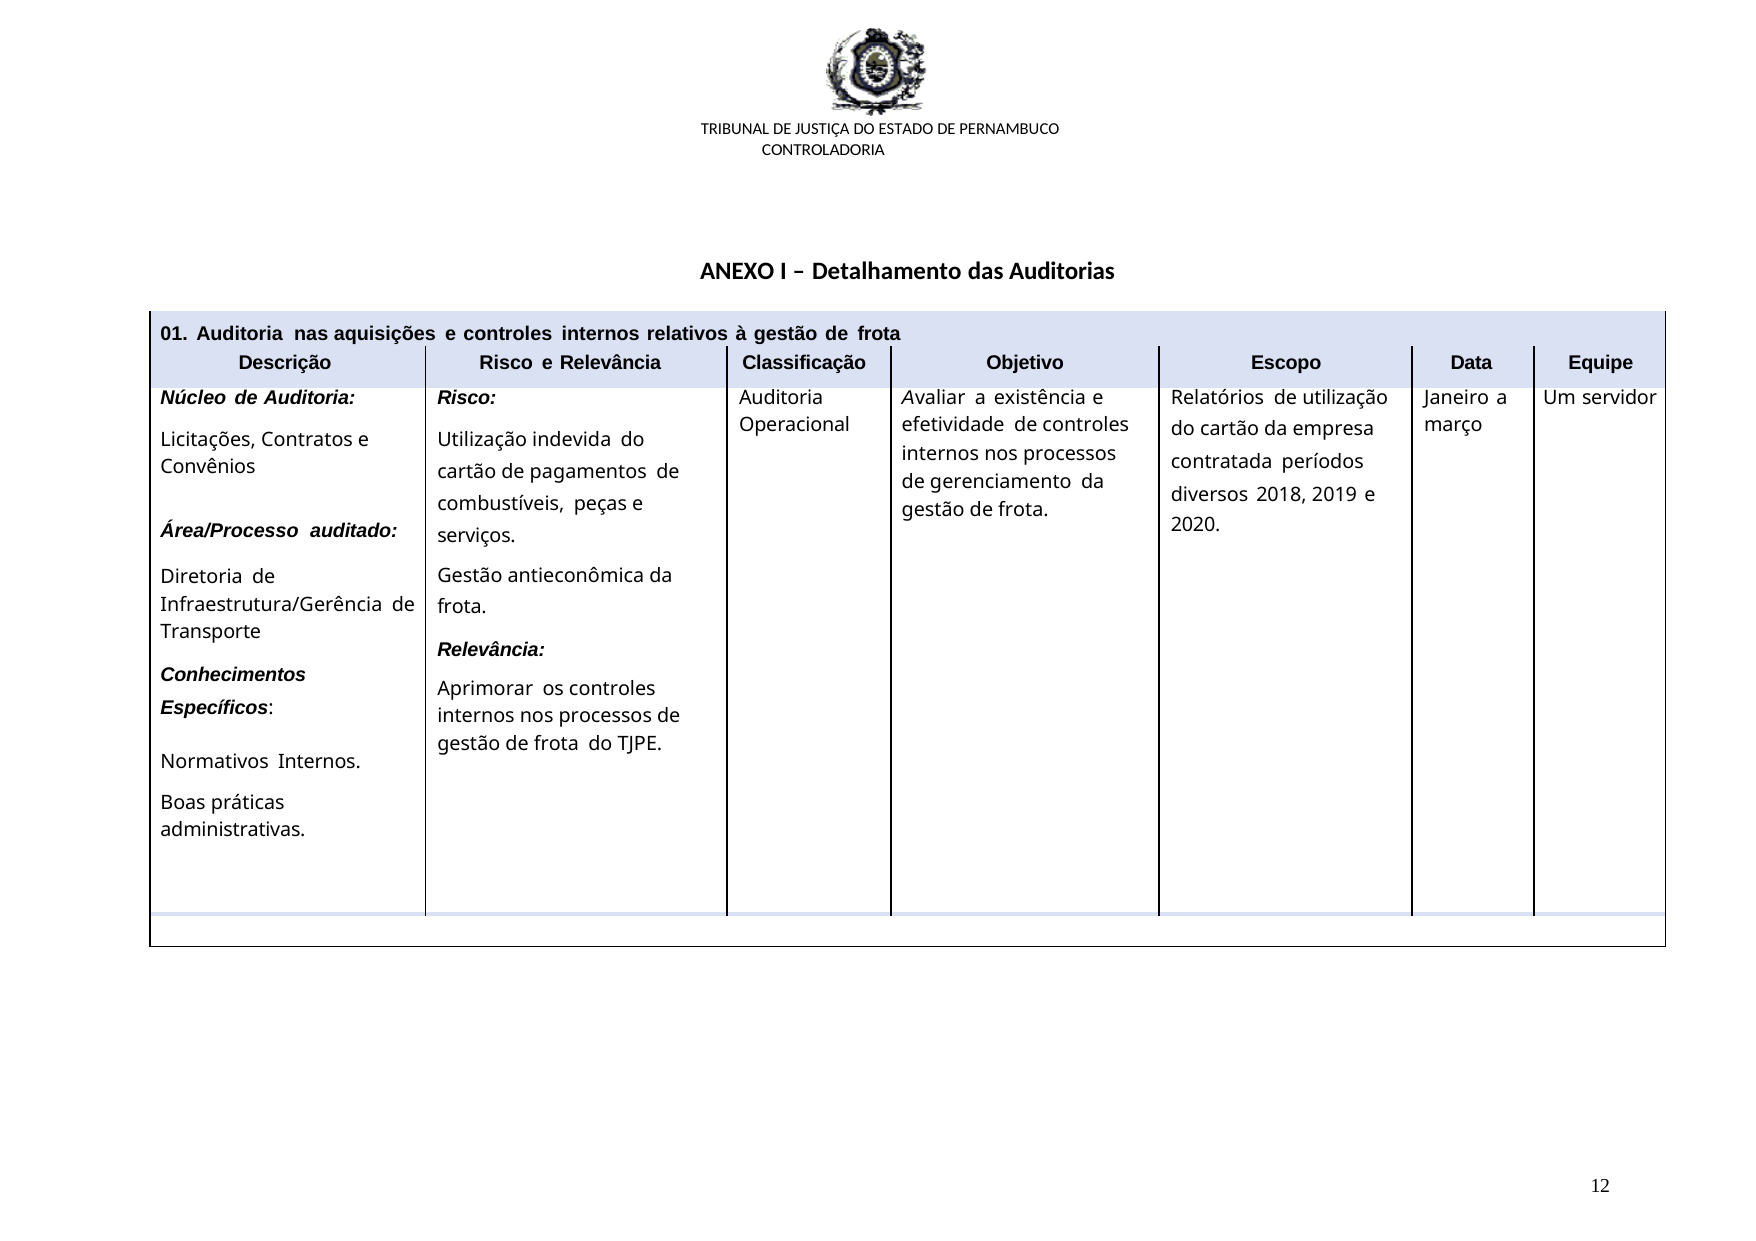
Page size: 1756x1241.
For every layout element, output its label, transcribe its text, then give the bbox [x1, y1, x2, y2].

table_cell [1413, 776, 1533, 911]
table_cell Objetivo [892, 353, 1158, 383]
table_cell Um servidor [1535, 388, 1665, 554]
table_cell [1535, 660, 1665, 776]
table_cell [1413, 554, 1533, 660]
table_cell Classificação [728, 353, 890, 383]
table_cell [1535, 776, 1665, 911]
table_cell [426, 776, 726, 911]
text ANEXO I – Detalhamento das Auditorias [137, 255, 1677, 286]
table_cell Gestão antieconômica da frota. Relevância: [426, 554, 726, 660]
table_cell Descrição [151, 353, 425, 383]
table_header 01. Auditoria nas aquisições e controles internos relativos à gestão de frota [151, 316, 1665, 346]
table_cell Data [1413, 353, 1533, 383]
table_cell Escopo [1160, 353, 1411, 383]
table_cell Auditoria Operacional [728, 388, 890, 554]
table_cell [151, 916, 1665, 946]
table_cell [728, 776, 890, 911]
table_cell [1160, 554, 1411, 660]
table_cell Núcleo de Auditoria: Licitações, Contratos e Convênios Área/Processo auditado: [151, 388, 425, 554]
table_cell Aprimorar os controles internos nos processos de gestão de frota do TJPE. [426, 660, 726, 776]
table_cell Janeiro a março [1413, 388, 1533, 554]
table_cell [892, 554, 1158, 660]
table_cell [892, 776, 1158, 911]
table_cell [1413, 660, 1533, 776]
table_cell [1535, 554, 1665, 660]
table_cell [1160, 660, 1411, 776]
table_cell Diretoria de Infraestrutura/Gerência de Transporte [151, 554, 425, 660]
table_cell Relatórios de utilização do cartão da empresa contratada períodos diversos 2018, 2019 e 2020. [1160, 388, 1411, 554]
table_cell Risco e Relevância [426, 353, 726, 383]
table_cell Boas práticas administrativas. [151, 776, 425, 911]
table_cell [1160, 776, 1411, 911]
table_cell [892, 660, 1158, 776]
table_cell Avaliar a existência e efetividade de controles internos nos processos de gerenciamento da gestão de frota. [892, 388, 1158, 554]
table_cell Risco: Utilização indevida do cartão de pagamentos de combustíveis, peças e serviços. [426, 388, 726, 554]
table_cell [728, 554, 890, 660]
table_cell Equipe [1535, 353, 1665, 383]
table_cell [728, 660, 890, 776]
table_cell Conhecimentos Específicos: Normativos Internos. [151, 660, 425, 776]
